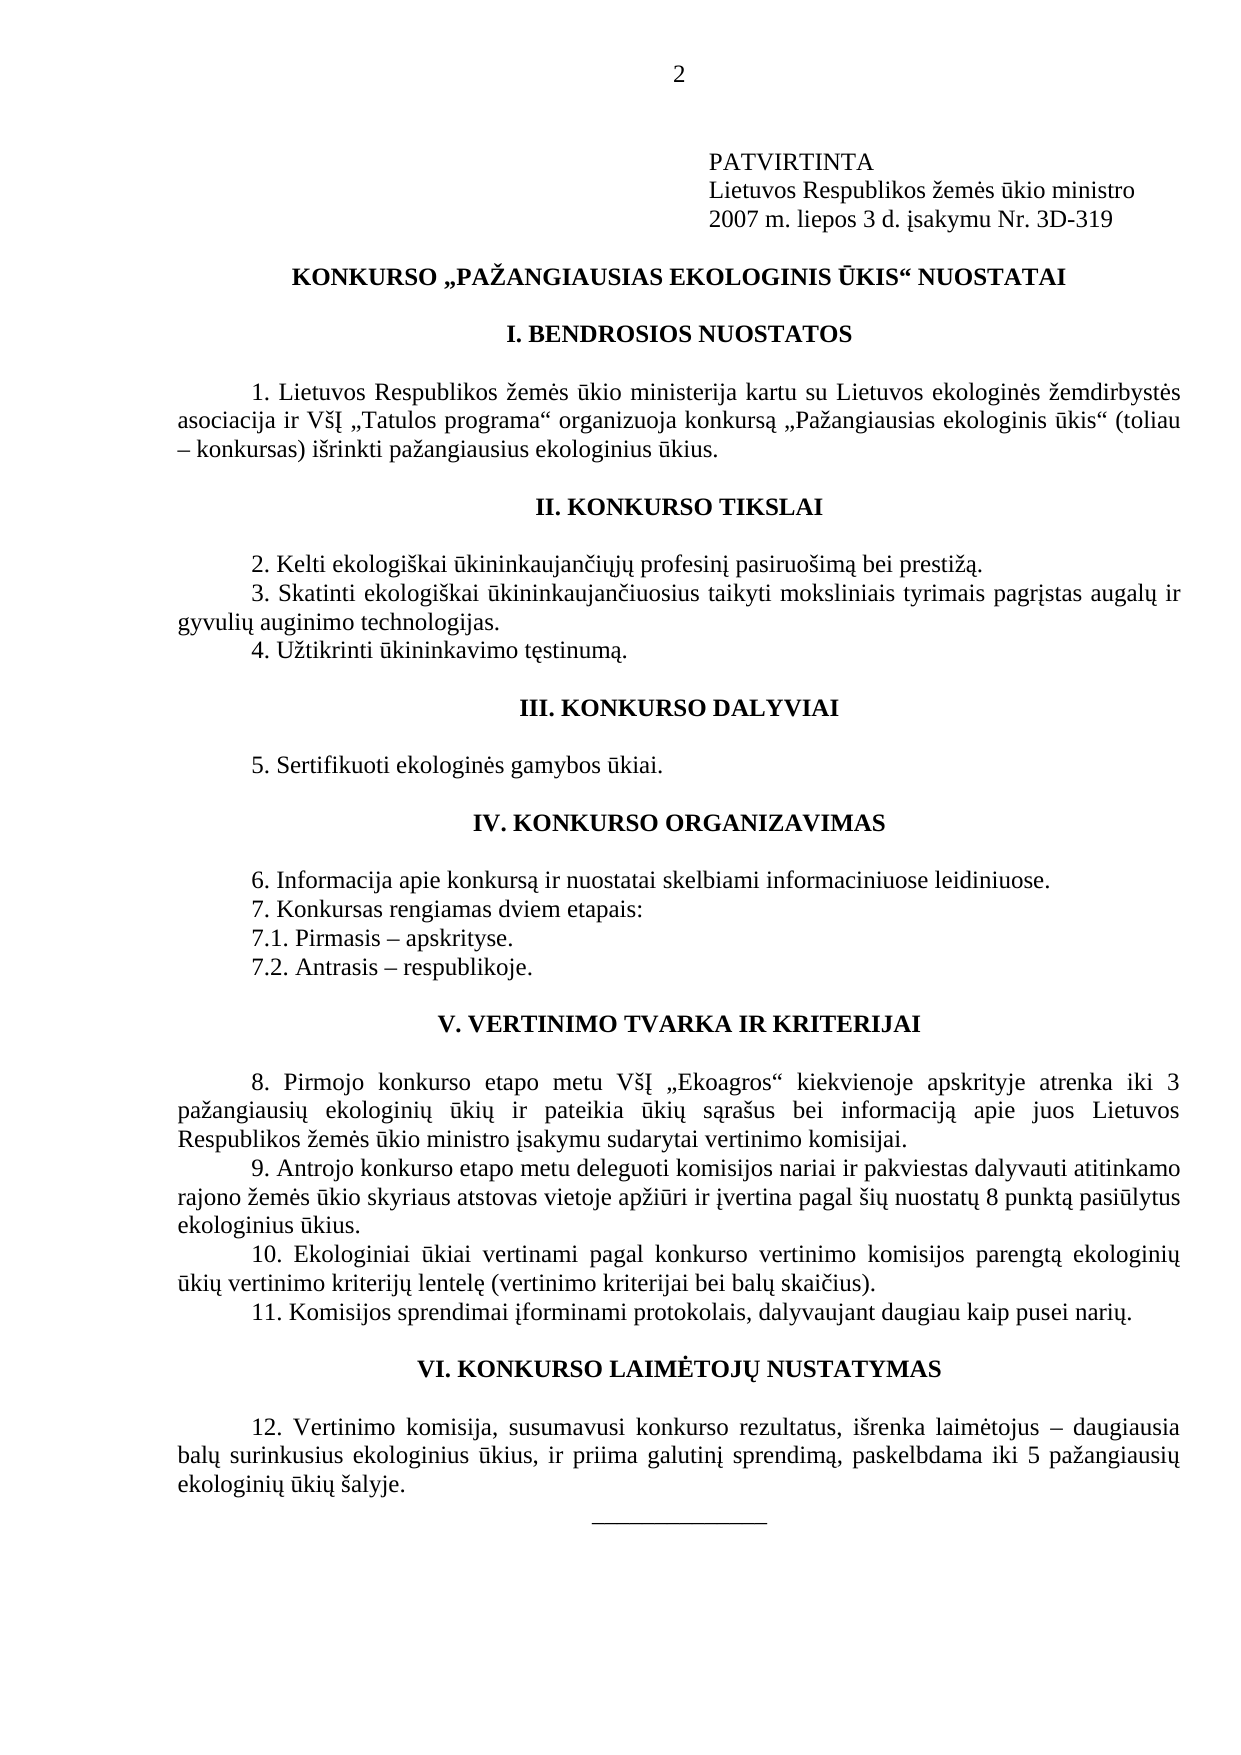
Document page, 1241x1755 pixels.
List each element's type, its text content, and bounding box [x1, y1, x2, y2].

text KONKURSO „PAŽANGIAUSIAS EKOLOGINIS ŪKIS“ NUOSTATAI [177, 262, 1181, 291]
text 6. Informacija apie konkursą ir nuostatai skelbiami informaciniuose leidiniuose. [177, 866, 1181, 894]
text Lietuvos Respublikos žemės ūkio ministro [177, 176, 1181, 204]
text 2. Kelti ekologiškai ūkininkaujančiųjų profesinį pasiruošimą bei prestižą. [177, 549, 1181, 578]
text 11. Komisijos sprendimai įforminami protokolais, dalyvaujant daugiau kaip pusei narių. [177, 1297, 1181, 1326]
text I. BENDROSIOS NUOSTATOS [177, 319, 1181, 348]
text PATVIRTINTA [177, 147, 1181, 176]
text 1. Lietuvos Respublikos žemės ūkio ministerija kartu su Lietuvos ekologinės žemdirbystės asociacija ir VšĮ „Tatulos programa“ organizuoja konkursą „Pažangiausias ekologinis ūkis“ (toliau – konkursas) išrinkti pažangiausius ekologinius ūkius. [177, 377, 1181, 463]
text 5. Sertifikuoti ekologinės gamybos ūkiai. [177, 751, 1181, 779]
text 7.1. Pirmasis – apskrityse. [177, 923, 1181, 952]
text VI. KONKURSO LAIMĖTOJŲ NUSTATYMAS [177, 1354, 1181, 1383]
text ______________ [177, 1498, 1181, 1527]
text II. KONKURSO TIKSLAI [177, 492, 1181, 521]
text 2007 m. liepos 3 d. įsakymu Nr. 3D-319 [177, 204, 1181, 233]
text V. VERTINIMO TVARKA IR KRITERIJAI [177, 1009, 1181, 1038]
text 12. Vertinimo komisija, susumavusi konkurso rezultatus, išrenka laimėtojus – daugiausia balų surinkusius ekologinius ūkius, ir priima galutinį sprendimą, paskelbdama iki 5 pažangiausių ekologinių ūkių šalyje. [177, 1412, 1181, 1498]
text 7.2. Antrasis – respublikoje. [177, 952, 1181, 981]
text IV. KONKURSO ORGANIZAVIMAS [177, 808, 1181, 837]
text 9. Antrojo konkurso etapo metu deleguoti komisijos nariai ir pakviestas dalyvauti atitinkamo rajono žemės ūkio skyriaus atstovas vietoje apžiūri ir įvertina pagal šių nuostatų 8 punktą pasiūlytus ekologinius ūkius. [177, 1153, 1181, 1239]
text 3. Skatinti ekologiškai ūkininkaujančiuosius taikyti moksliniais tyrimais pagrįstas augalų ir gyvulių auginimo technologijas. [177, 578, 1181, 636]
text 4. Užtikrinti ūkininkavimo tęstinumą. [177, 636, 1181, 664]
text 10. Ekologiniai ūkiai vertinami pagal konkurso vertinimo komisijos parengtą ekologinių ūkių vertinimo kriterijų lentelę (vertinimo kriterijai bei balų skaičius). [177, 1239, 1181, 1297]
text 8. Pirmojo konkurso etapo metu VšĮ „Ekoagros“ kiekvienoje apskrityje atrenka iki 3 pažangiausių ekologinių ūkių ir pateikia ūkių sąrašus bei informaciją apie juos Lietuvos Respublikos žemės ūkio ministro įsakymu sudarytai vertinimo komisijai. [177, 1067, 1181, 1153]
text 7. Konkursas rengiamas dviem etapais: [177, 894, 1181, 923]
text III. KONKURSO DALYVIAI [177, 693, 1181, 722]
